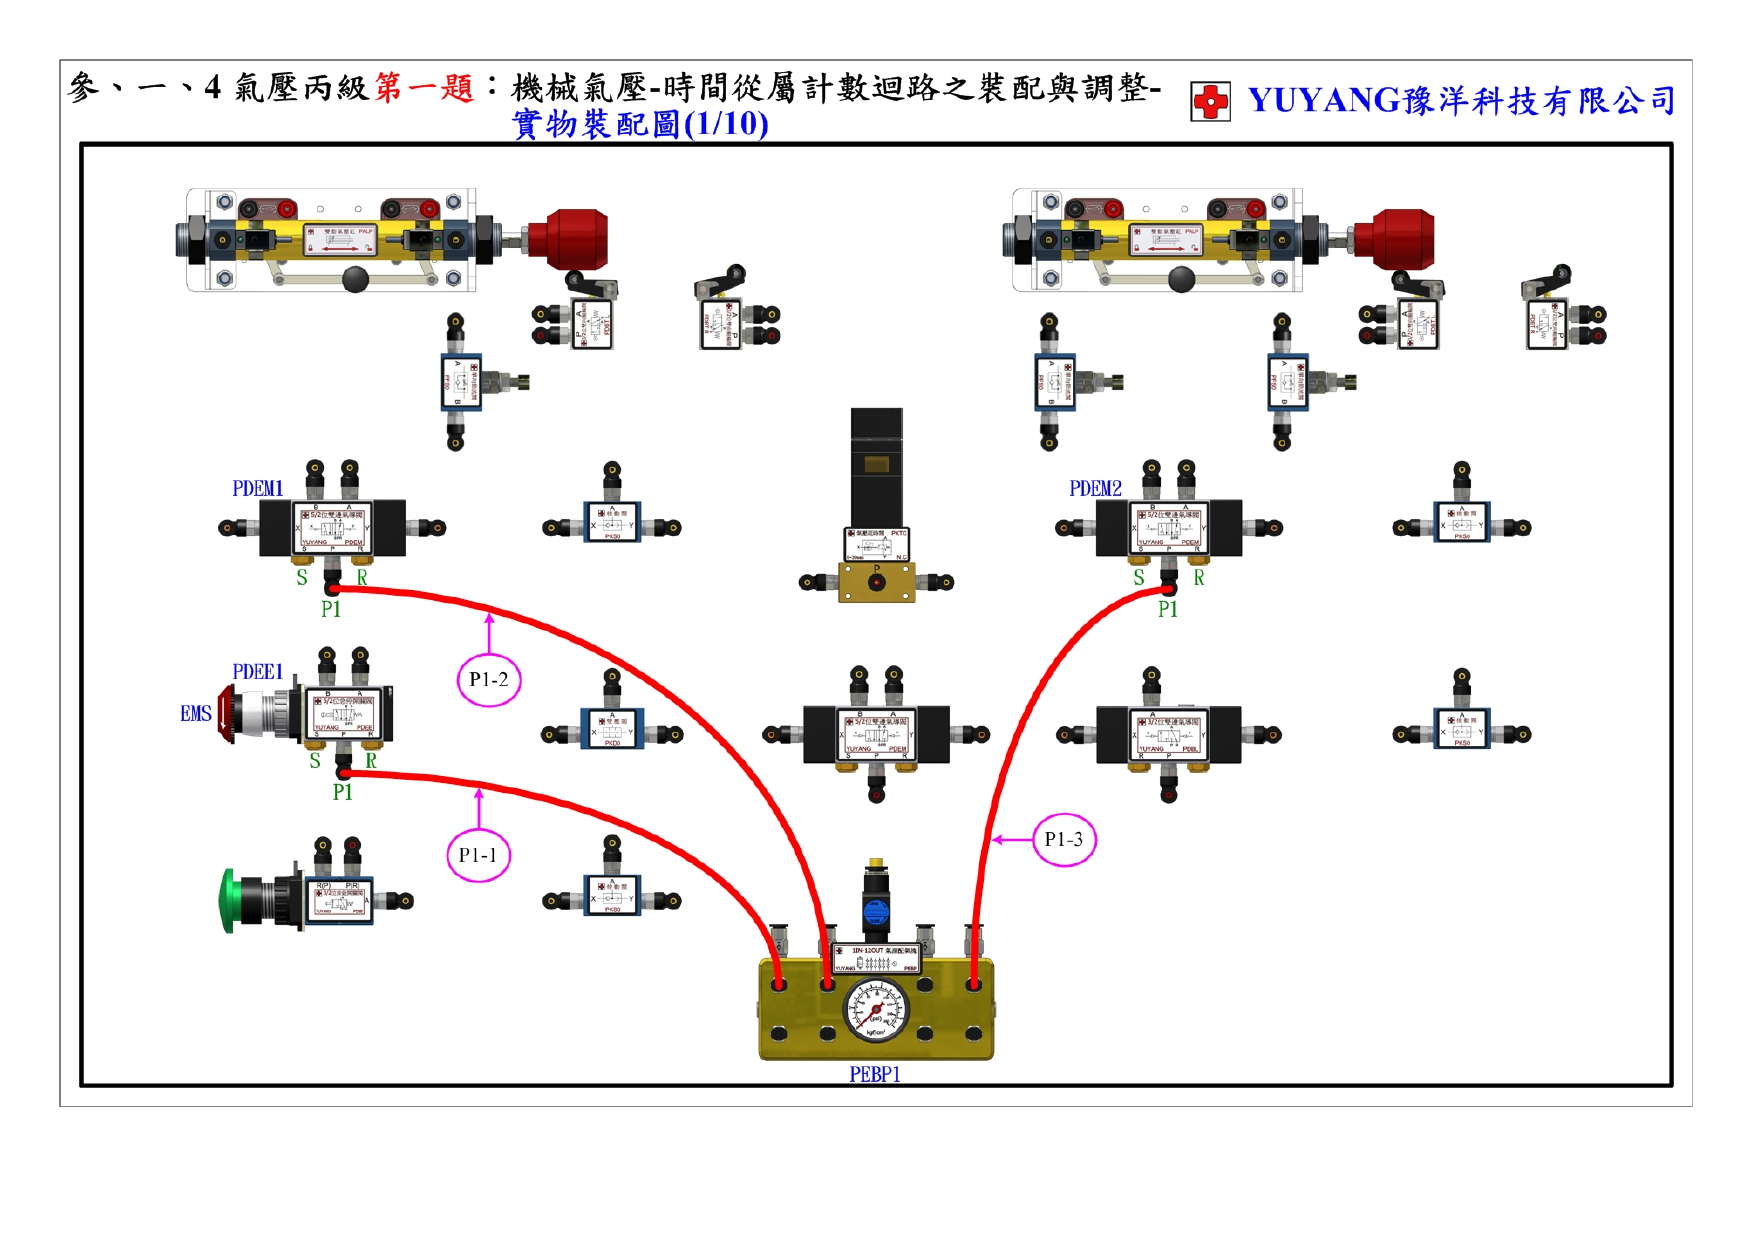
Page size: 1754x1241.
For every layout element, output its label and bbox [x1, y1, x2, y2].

picture [59, 59, 1693, 1107]
